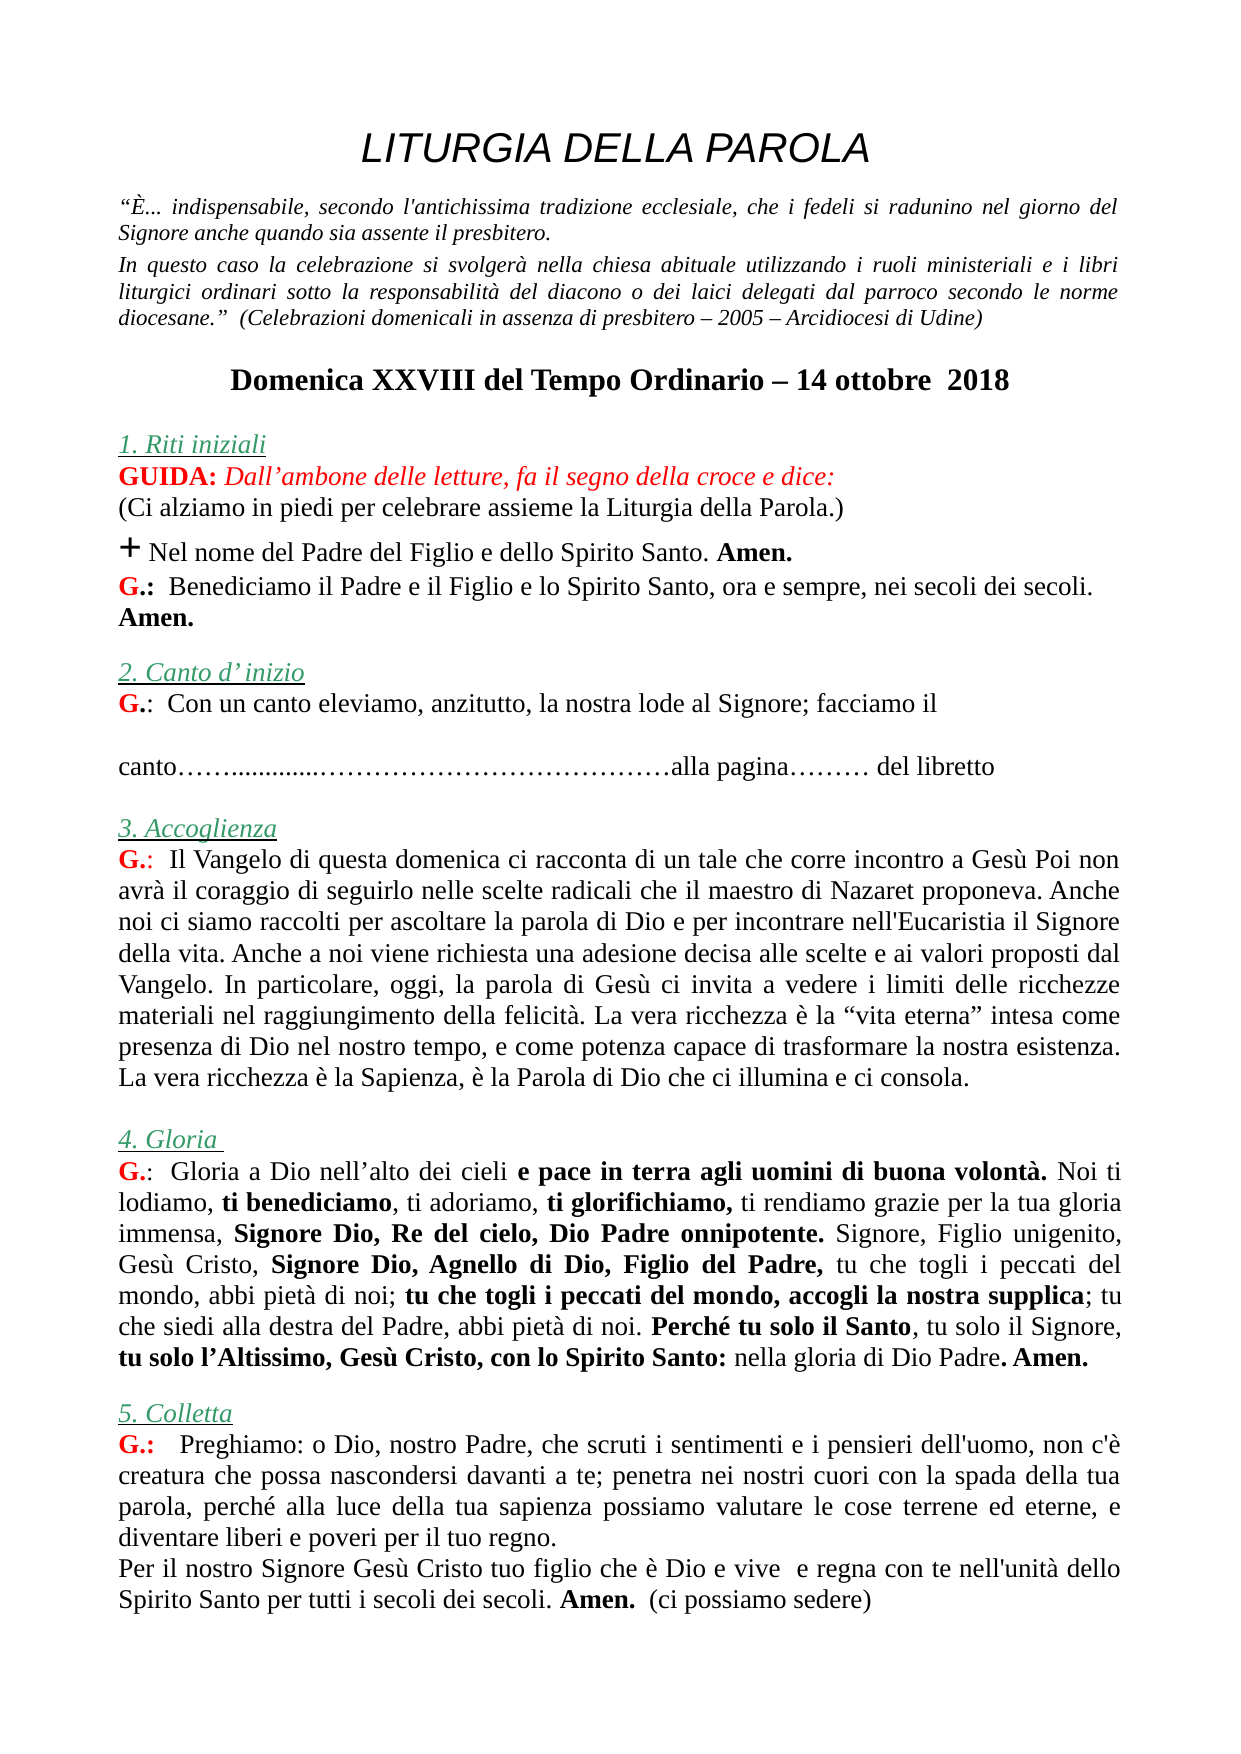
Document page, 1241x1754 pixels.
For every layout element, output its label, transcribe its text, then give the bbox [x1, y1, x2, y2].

text G.: Preghiamo: o Dio, nostro Padre, che scruti i sentimenti e i pensieri dell'uomo, non c'è creatura che possa nascondersi davanti a te; penetra nei nostri cuori con la spada della tua parola, perché alla luce della tua sapienza possiamo valutare le cose terrene ed eterne, e diventare liberi e poveri per il tuo regno. [118, 1428, 1122, 1552]
text “È... indispensabile, secondo l'antichissima tradizione ecclesiale, che i fedeli si radunino nel giorno del Signore anche quando sia assente il presbitero. [118, 193, 1122, 246]
text G.: Benediciamo il Padre e il Figlio e lo Spirito Santo, ora e sempre, nei secoli dei secoli. Amen. [118, 570, 1122, 632]
text GUIDA: Dall’ambone delle letture, fa il segno della croce e dice: [118, 460, 1122, 491]
text LITURGIA DELLA PAROLA [118, 123, 1122, 171]
text In questo caso la celebrazione si svolgerà nella chiesa abituale utilizzando i ruoli ministeriali e i libri liturgici ordinari sotto la responsabilità del diacono o dei laici delegati dal parroco secondo le norme diocesane.” (Celebrazioni domenicali in assenza di presbitero – 2005 – Arcidiocesi di Udine) [118, 251, 1122, 331]
text 2. Canto d’ inizio [118, 656, 1122, 687]
text Per il nostro Signore Gesù Cristo tuo figlio che è Dio e vive e regna con te nell'unità dello Spirito Santo per tutti i secoli dei secoli. Amen. (ci possiamo sedere) [118, 1552, 1122, 1615]
text 4. Gloria [118, 1123, 1122, 1155]
text Domenica XXVIII del Tempo Ordinario – 14 ottobre 2018 [118, 362, 1122, 397]
text G.: Gloria a Dio nell’alto dei cieli e pace in ter­ra agli uomini di buona volontà. Noi ti lodiamo, ti benediciamo, ti adoriamo, ti glorifichia­mo, ti rendiamo grazie per la tua gloria immen­sa, Signore Dio, Re del cielo, Dio Padre on­nipotente. Signore, Figlio unigenito, Gesù Cri­sto, Signore Dio, Agnello di Dio, Figlio del Padre, tu che togli i peccati del mondo, abbi pietà di noi; tu che togli i peccati del mon­do, accogli la nostra supplica; tu che siedi alla destra del Padre, abbi pietà di noi. Perché tu solo il Santo, tu solo il Signore, tu solo l’Altissimo, Gesù Cristo, con lo Spirito Santo: nella gloria di Dio Padre. Amen. [118, 1155, 1122, 1373]
text G.: Il Vangelo di questa domenica ci racconta di un tale che corre incontro a Gesù Poi non avrà il coraggio di seguirlo nelle scelte radicali che il maestro di Nazaret proponeva. Anche noi ci siamo raccolti per ascoltare la parola di Dio e per incontrare nell'Eucaristia il Signore della vita. Anche a noi viene richiesta una adesione decisa alle scelte e ai valori proposti dal Vangelo. In particolare, oggi, la parola di Gesù ci invita a vedere i limiti delle ricchezze materiali nel raggiungimento della felicità. La vera ricchezza è la “vita eterna” intesa come presenza di Dio nel nostro tempo, e come potenza capace di trasformare la nostra esistenza. La vera ricchezza è la Sapienza, è la Parola di Dio che ci illumina e ci consola. [118, 843, 1122, 1092]
text G.: Con un canto eleviamo, anzitutto, la nostra lode al Signore; facciamo il [118, 687, 1122, 719]
text 5. Colletta [118, 1397, 1122, 1428]
text canto…….............…………………………………alla pagina……… del libretto [118, 750, 1122, 781]
text 3. Accoglienza [118, 812, 1122, 843]
text + Nel nome del Padre del Figlio e dello Spirito Santo. Amen. [118, 522, 1122, 570]
text 1. Riti iniziali [118, 429, 1122, 460]
text (Ci alziamo in piedi per celebrare assieme la Liturgia della Parola.) [118, 491, 1122, 522]
